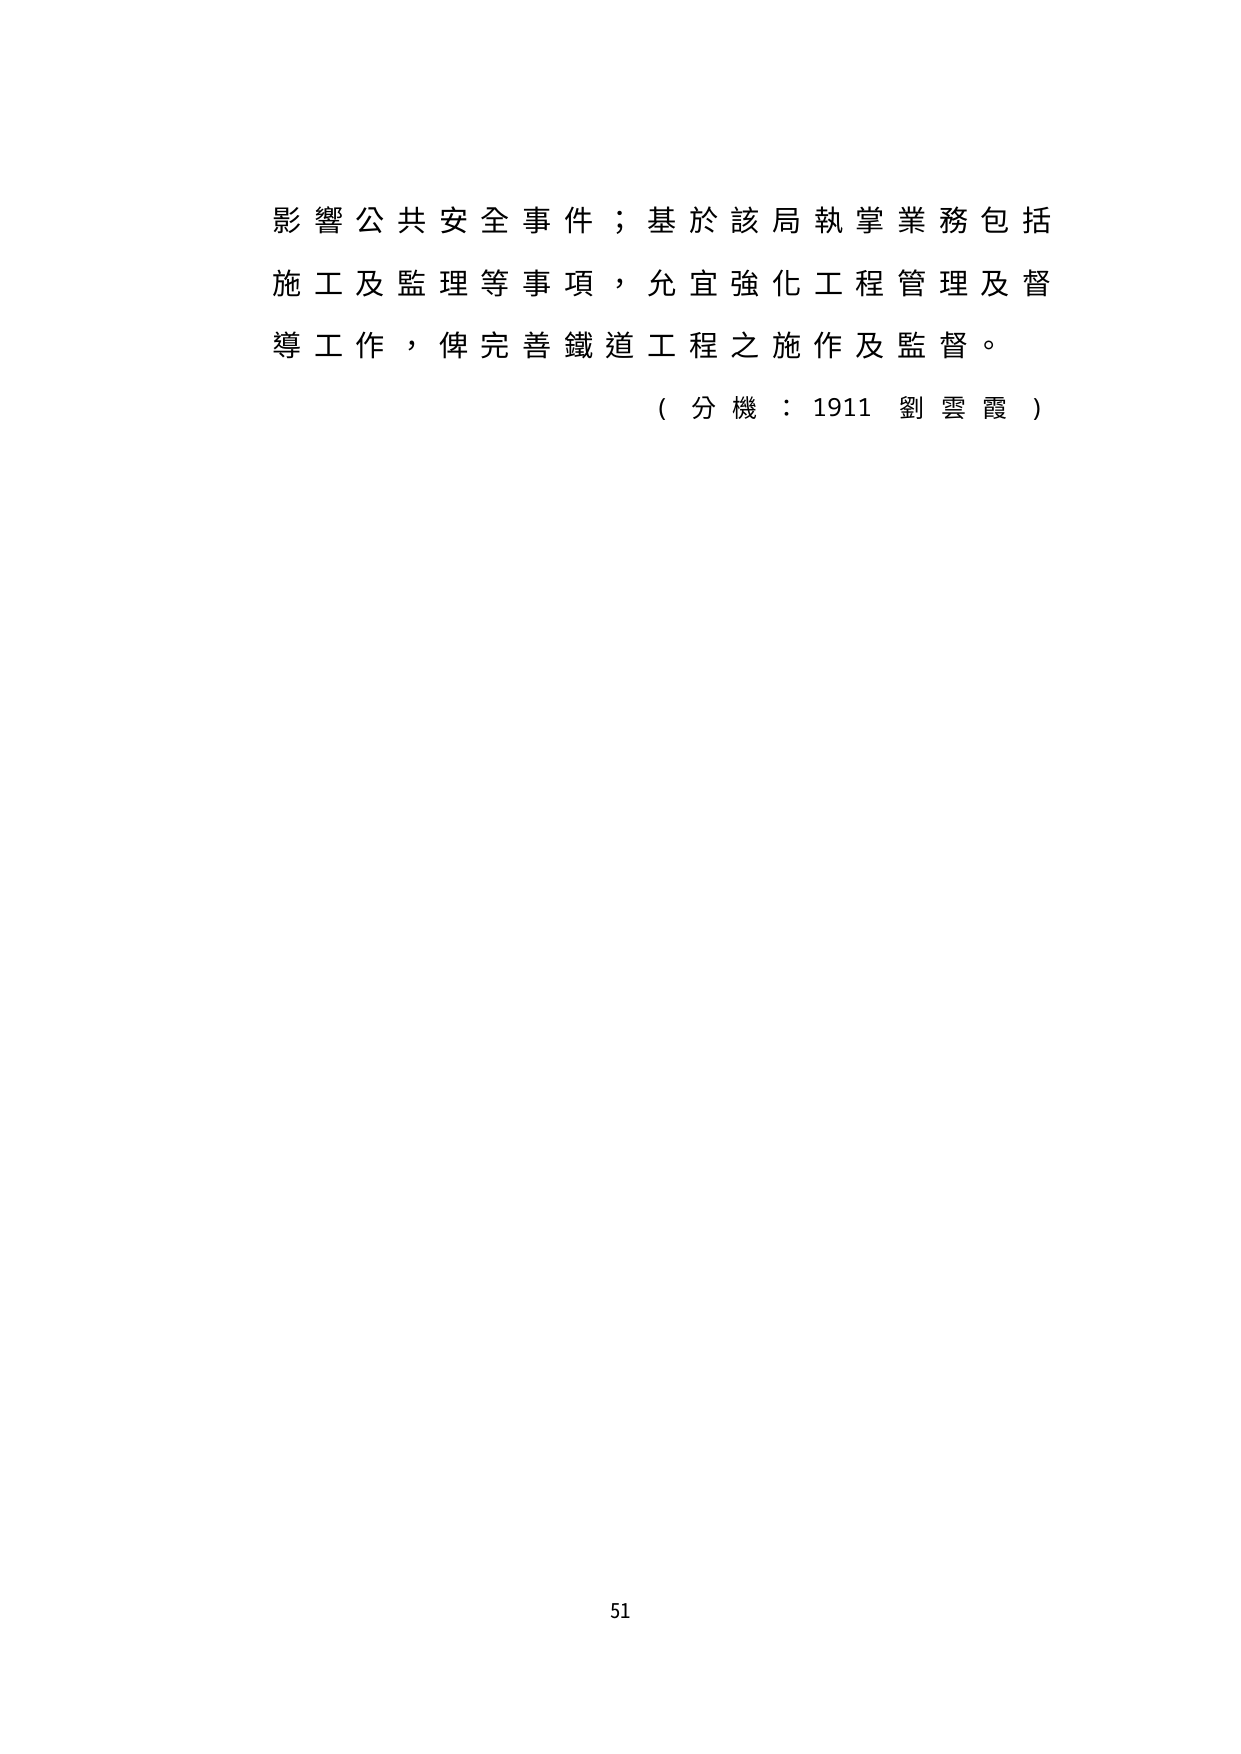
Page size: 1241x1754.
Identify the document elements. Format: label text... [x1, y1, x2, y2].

text 影響公共安全事件；基於該局執掌業務包括施工及監理等事項，允宜強化工程管理及督導工作，俾完善鐵道工程之施作及監督。 [242, 177, 1058, 365]
text (分機：1911 劉雲霞) [183, 365, 1058, 427]
